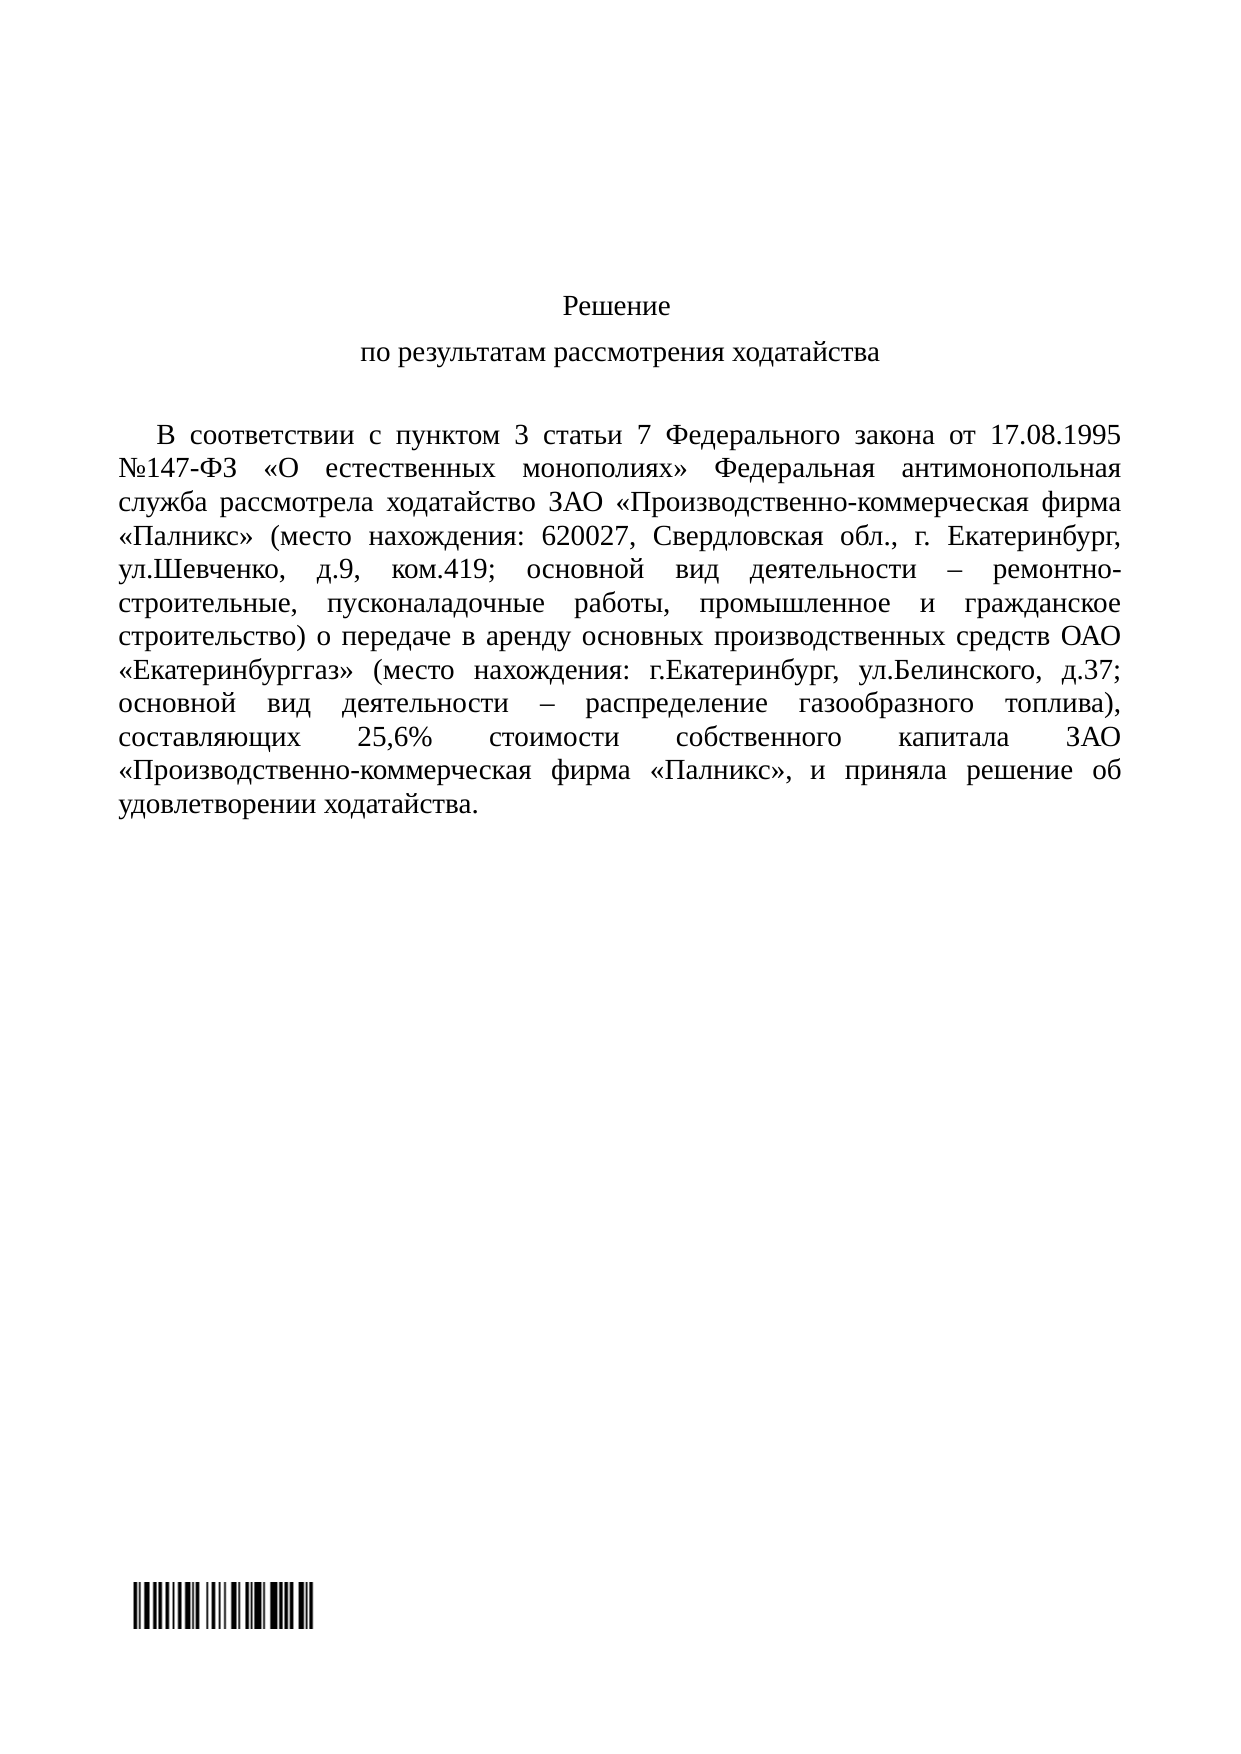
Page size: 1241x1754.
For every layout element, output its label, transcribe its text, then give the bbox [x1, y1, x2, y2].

text Решение [118, 288, 1122, 322]
text по результатам рассмотрения ходатайства [118, 334, 1122, 368]
text В соответствии с пунктом 3 статьи 7 Федерального закона от 17.08.1995 №147-ФЗ «О естественных монополиях» Федеральная антимонопольная служба рассмотрела ходатайство ЗАО «Производственно-коммерческая фирма «Палникс» (место нахождения: 620027, Свердловская обл., г. Екатеринбург, ул.Шевченко, д.9, ком.419; основной вид деятельности – ремонтно-строительные, пусконаладочные работы, промышленное и гражданское строительство) о передаче в аренду основных производственных средств ОАО «Екатеринбурггаз» (место нахождения: г.Екатеринбург, ул.Белинского, д.37; основной вид деятельности – распределение газообразного топлива), составляющих 25,6% стоимости собственного капитала ЗАО «Производственно-коммерческая фирма «Палникс», и приняла решение об удовлетворении ходатайства. [118, 417, 1122, 819]
picture [118, 1582, 331, 1629]
